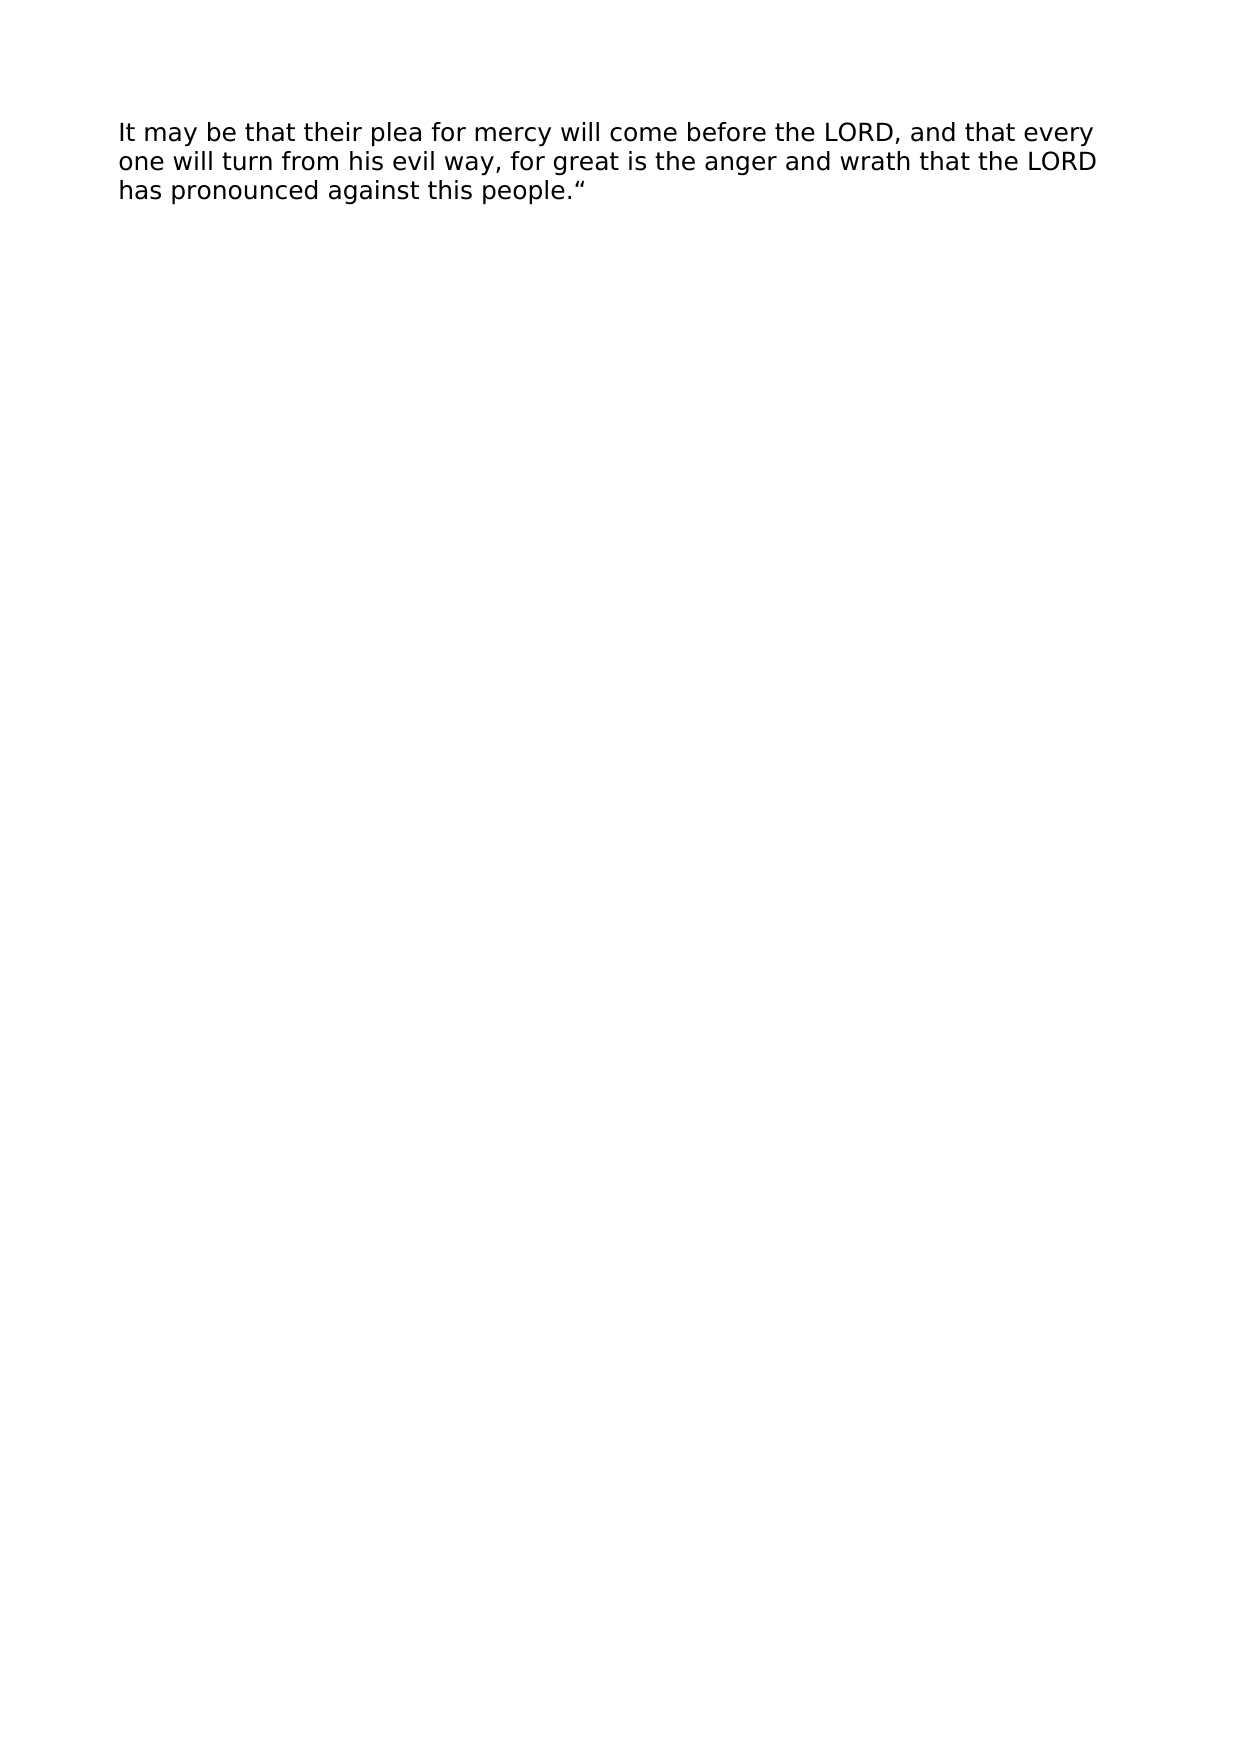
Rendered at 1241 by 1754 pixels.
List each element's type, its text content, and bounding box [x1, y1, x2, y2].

text It may be that their plea for mercy will come before the LORD, and that every one will turn from his evil way, for great is the anger and wrath that the LORD has pronounced against this people.“ [118, 118, 1122, 206]
